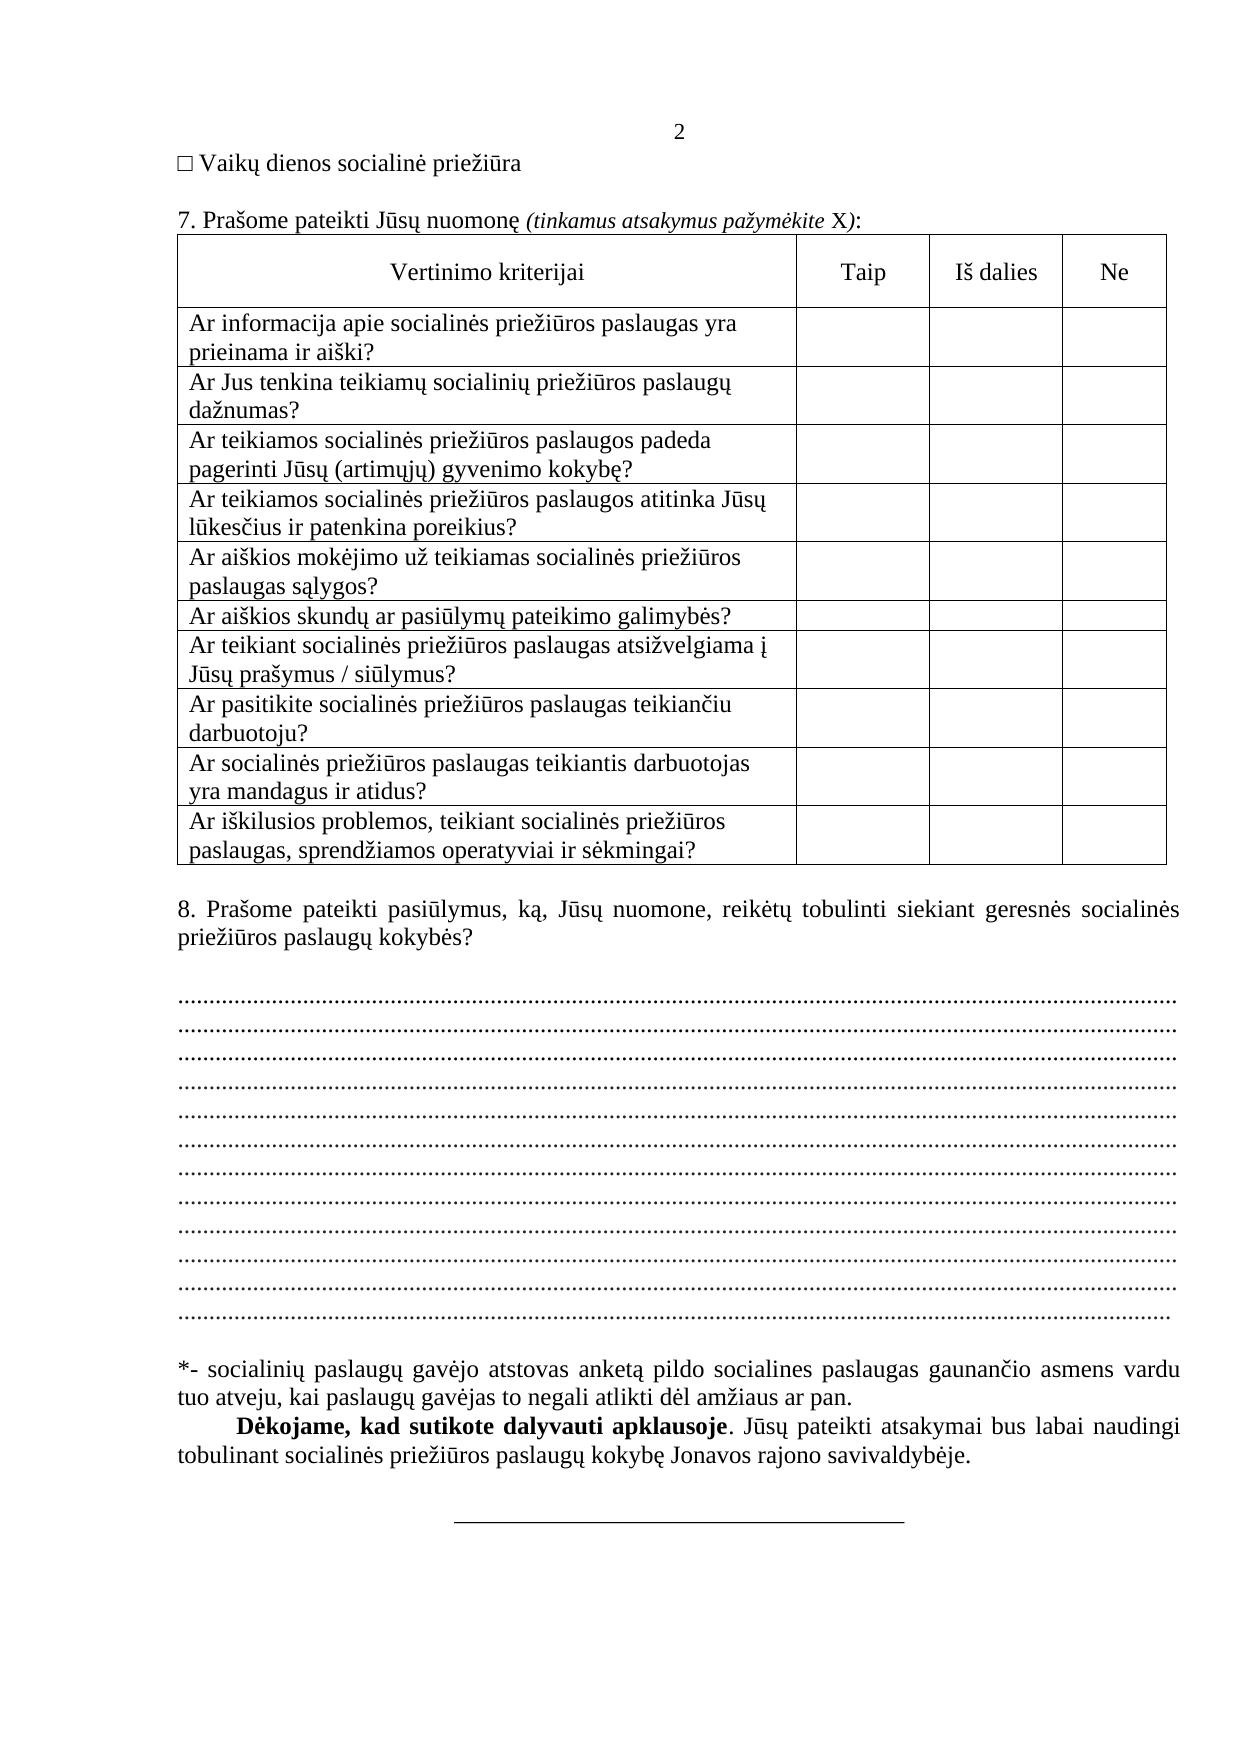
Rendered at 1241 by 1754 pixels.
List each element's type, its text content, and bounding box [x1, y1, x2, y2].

table_cell [930, 542, 1062, 600]
table_cell [178, 425, 189, 483]
table_cell [930, 689, 1062, 747]
table_cell [797, 308, 929, 366]
table_header Ne [1063, 235, 1166, 307]
text ............................................................................................................................................................... [177, 1296, 1181, 1325]
table_cell [797, 748, 929, 805]
table_cell Ar aiškios mokėjimo už teikiamas socialinės priežiūros paslaugas sąlygos? [178, 542, 796, 600]
table_header Ar socialinės priežiūros paslaugas teikiantis darbuotojas yra mandagus ir atidus? [189, 748, 786, 805]
table_cell [930, 367, 1062, 424]
table_header Vertinimo kriterijai [178, 235, 796, 307]
table_cell [930, 601, 1062, 629]
table_cell [797, 542, 929, 600]
text ................................................................................................................................................................ [177, 1152, 1181, 1181]
table_header Ar teikiamos socialinės priežiūros paslaugos padeda pagerinti Jūsų (artimųjų) gyvenimo kokybę? [189, 425, 786, 483]
table_cell [178, 748, 189, 805]
table_header Iš dalies [930, 235, 1062, 307]
table_cell [930, 308, 1062, 366]
table_cell Ar iškilusios problemos, teikiant socialinės priežiūros paslaugas, sprendžiamos operatyviai ir sėkmingai? [178, 806, 796, 864]
table_cell [1063, 425, 1166, 483]
table_cell Ar aiškios skundų ar pasiūlymų pateikimo galimybės? [178, 601, 796, 629]
table_header Taip [797, 235, 929, 307]
table_cell [786, 748, 796, 805]
table_cell [797, 631, 929, 688]
table_cell [930, 806, 1062, 864]
table_cell [930, 631, 1062, 688]
text 7. Prašome pateikti Jūsų nuomonę (tinkamus atsakymus pažymėkite X): [177, 205, 1181, 234]
table_cell [797, 484, 929, 541]
table_cell Ar informacija apie socialinės priežiūros paslaugas yra prieinama ir aiški? [178, 308, 796, 366]
table_cell [930, 425, 1062, 483]
text ................................................................................................................................................................ [177, 1239, 1181, 1267]
table_cell [797, 689, 929, 747]
text ................................................................................................................................................................ [177, 1124, 1181, 1152]
text ................................................................................................................................................................ [177, 1181, 1181, 1210]
table_cell Ar Jus tenkina teikiamų socialinių priežiūros paslaugų dažnumas? [178, 367, 796, 424]
table_cell [1063, 806, 1166, 864]
text ____________________________________ [177, 1497, 1181, 1526]
table_cell [786, 425, 796, 483]
table_cell [930, 484, 1062, 541]
text ................................................................................................................................................................ [177, 1009, 1181, 1037]
table_cell [1063, 542, 1166, 600]
text 8. Prašome pateikti pasiūlymus, ką, Jūsų nuomone, reikėtų tobulinti siekiant geresnės socialinės priežiūros paslaugų kokybės? [177, 894, 1181, 951]
table_cell [797, 601, 929, 629]
table_cell [930, 748, 1062, 805]
text ................................................................................................................................................................ [177, 1210, 1181, 1239]
text ................................................................................................................................................................ [177, 1095, 1181, 1124]
table_cell Ar teikiant socialinės priežiūros paslaugas atsižvelgiama į Jūsų prašymus / siūlymus? [178, 631, 796, 688]
table_cell [797, 367, 929, 424]
text ................................................................................................................................................................ [177, 980, 1181, 1009]
text ................................................................................................................................................................ [177, 1037, 1181, 1066]
table_cell Ar pasitikite socialinės priežiūros paslaugas teikiančiu darbuotoju? [178, 689, 796, 747]
table_cell [1063, 601, 1166, 629]
table_cell [1063, 308, 1166, 366]
table_cell [1063, 631, 1166, 688]
table_cell [1063, 689, 1166, 747]
text ................................................................................................................................................................ [177, 1267, 1181, 1296]
table_cell [797, 806, 929, 864]
text *- socialinių paslaugų gavėjo atstovas anketą pildo socialines paslaugas gaunančio asmens vardu tuo atveju, kai paslaugų gavėjas to negali atlikti dėl amžiaus ar pan. [177, 1354, 1181, 1411]
text □ Vaikų dienos socialinė priežiūra [177, 148, 1181, 176]
table_cell [797, 425, 929, 483]
text ................................................................................................................................................................ [177, 1066, 1181, 1095]
table_cell Ar teikiamos socialinės priežiūros paslaugos atitinka Jūsų lūkesčius ir patenkina poreikius? [178, 484, 796, 541]
table_cell [1063, 484, 1166, 541]
table_cell [1063, 367, 1166, 424]
table_cell [1063, 748, 1166, 805]
text Dėkojame, kad sutikote dalyvauti apklausoje. Jūsų pateikti atsakymai bus labai naudingi tobulinant socialinės priežiūros paslaugų kokybę Jonavos rajono savivaldybėje. [177, 1411, 1181, 1469]
